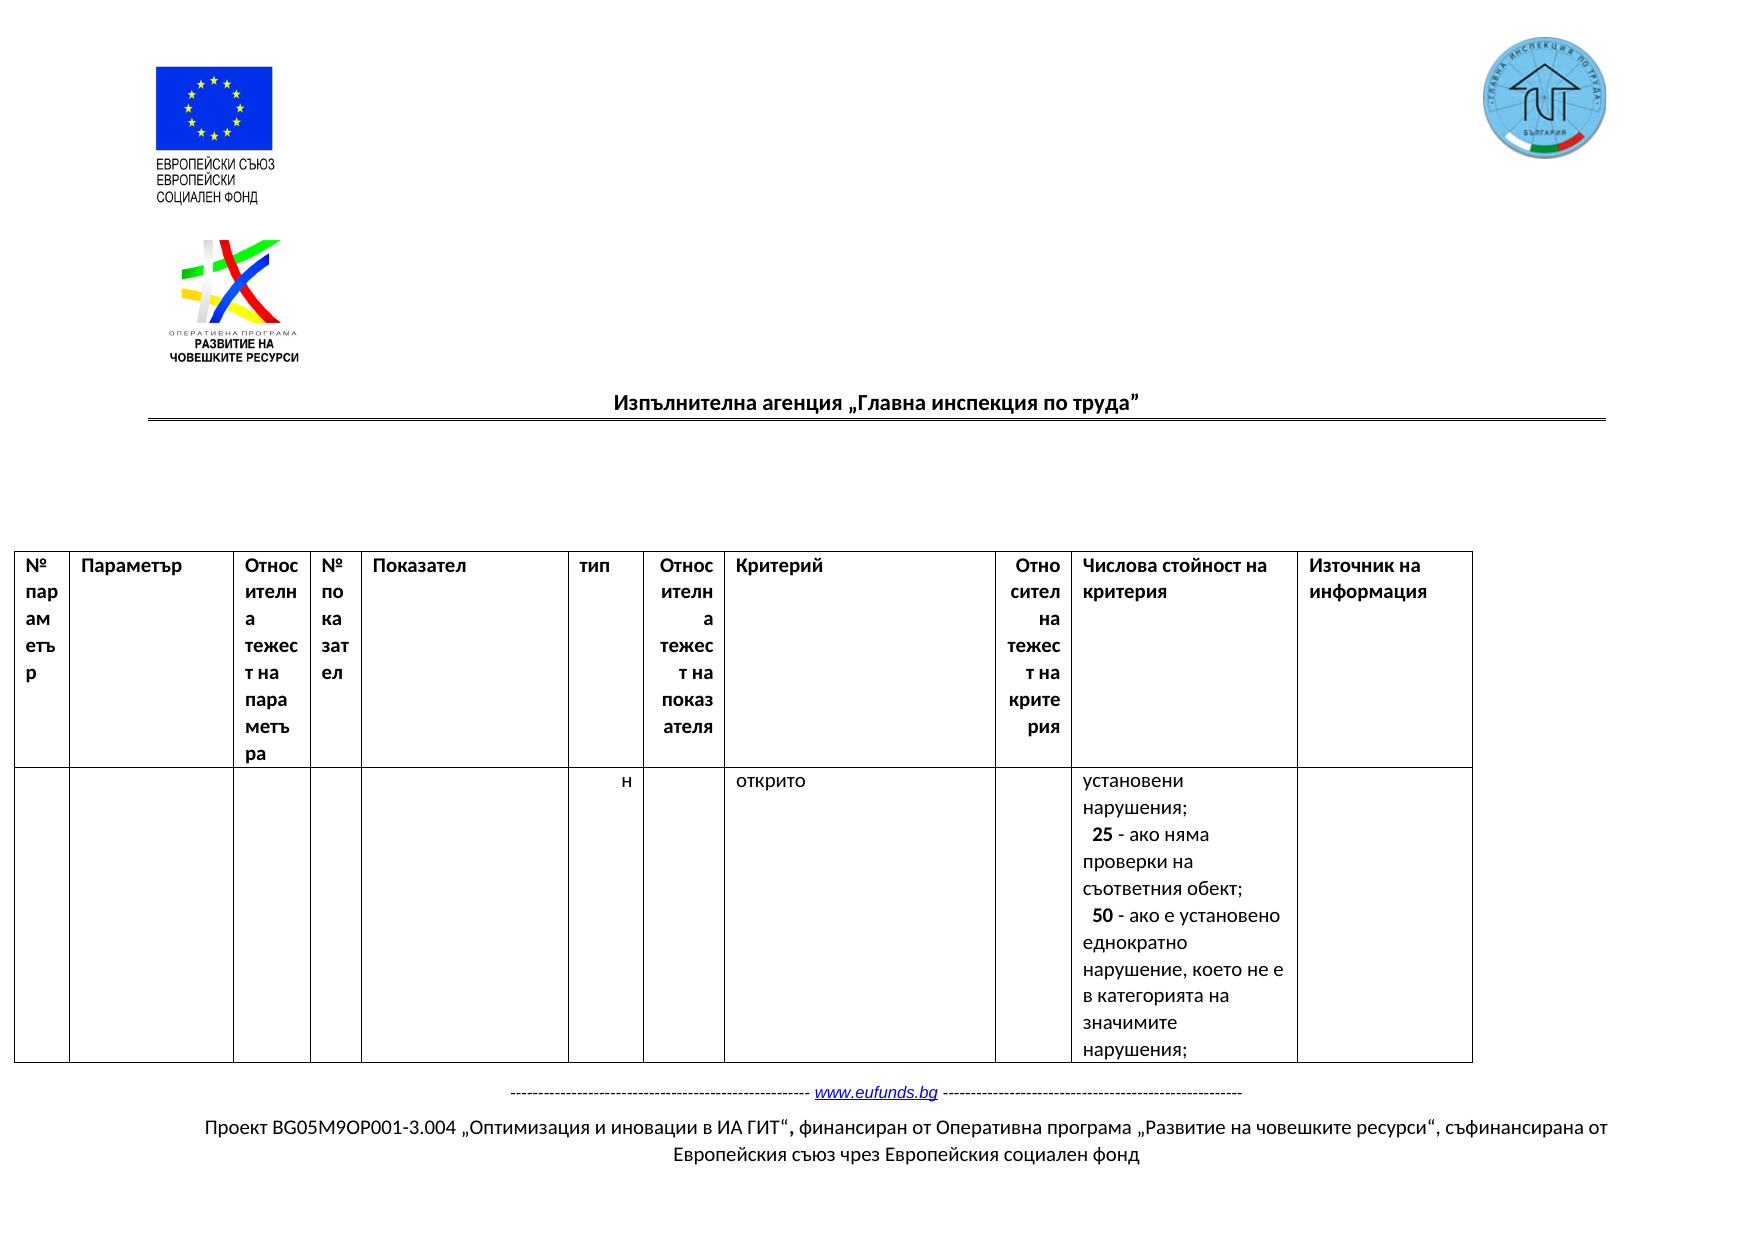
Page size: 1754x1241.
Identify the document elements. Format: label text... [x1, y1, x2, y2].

table_cell [70, 768, 233, 1062]
table_header Критерий [725, 552, 995, 767]
table_header № параметър [15, 552, 69, 767]
table_cell [15, 768, 69, 1062]
table_cell [996, 768, 1071, 1062]
table_header Числова стойност на критерия [1072, 552, 1297, 767]
table_cell [1298, 768, 1472, 1062]
table_cell [644, 768, 724, 1062]
table_header Относителна тежест на критерия [996, 552, 1071, 767]
table_header № показател [311, 552, 361, 767]
table_cell [362, 768, 568, 1062]
table_header Параметър [70, 552, 233, 767]
table_header Източник на информация [1298, 552, 1472, 767]
table_header Показател [362, 552, 568, 767]
table_header тип [569, 552, 643, 767]
table_cell установени нарушения; 25 - ако няма проверки на съответния обект; 50 - ако е установено еднократно нарушение, което не е в категорията на значимите нарушения; [1072, 768, 1297, 1062]
table_cell открито [725, 768, 995, 1062]
table_header Относителна тежест на параметъра [234, 552, 310, 767]
table_cell н [569, 768, 643, 1062]
table_cell [234, 768, 310, 1062]
table_cell [311, 768, 361, 1062]
table_header Относителна тежест на показателя [644, 552, 724, 767]
